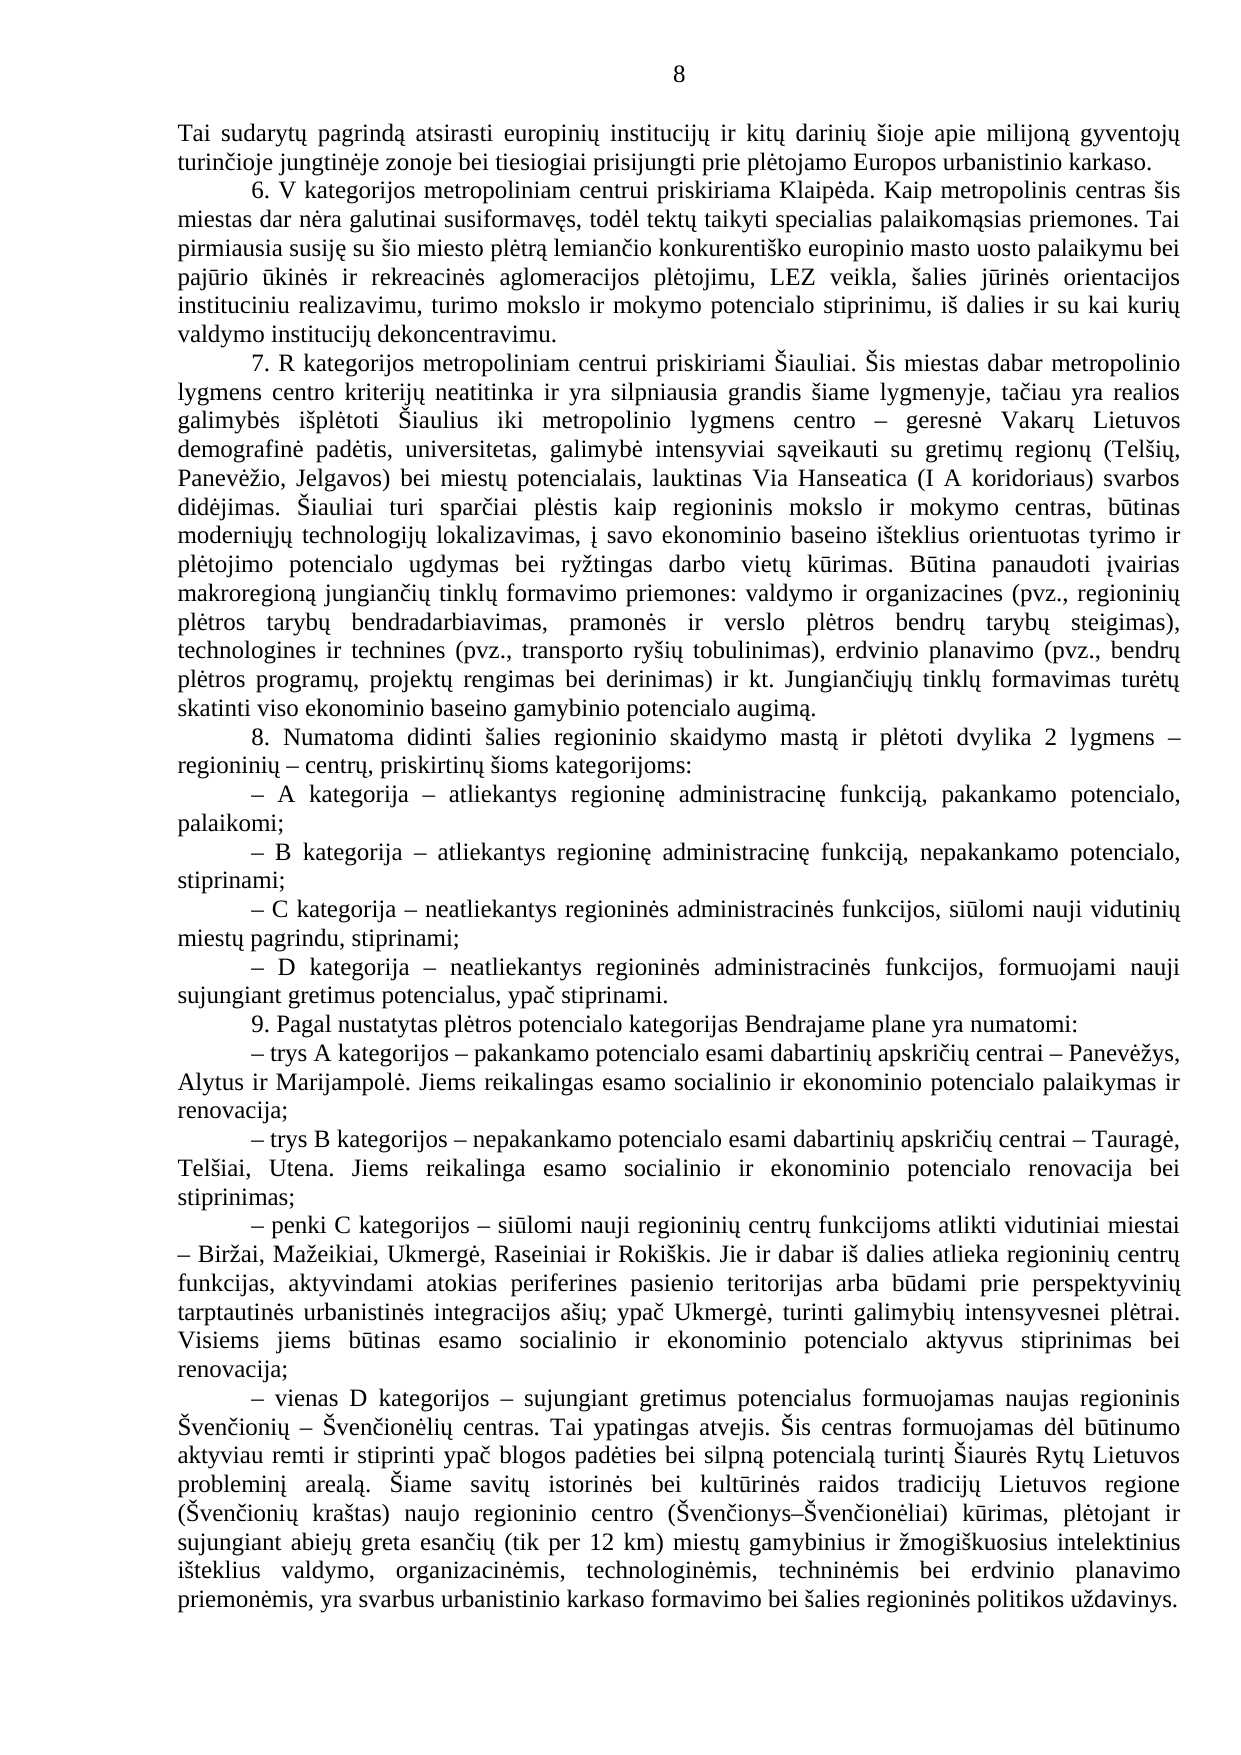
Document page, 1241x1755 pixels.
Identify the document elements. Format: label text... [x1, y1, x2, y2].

text – vienas D kategorijos – sujungiant gretimus potencialus formuojamas naujas regioninis Švenčionių – Švenčionėlių centras. Tai ypatingas atvejis. Šis centras formuojamas dėl būtinumo aktyviau remti ir stiprinti ypač blogos padėties bei silpną potencialą turintį Šiaurės Rytų Lietuvos probleminį arealą. Šiame savitų istorinės bei kultūrinės raidos tradicijų Lietuvos regione (Švenčionių kraštas) naujo regioninio centro (Švenčionys–Švenčionėliai) kūrimas, plėtojant ir sujungiant abiejų greta esančių (tik per 12 km) miestų gamybinius ir žmogiškuosius intelektinius išteklius valdymo, organizacinėmis, technologinėmis, techninėmis bei erdvinio planavimo priemonėmis, yra svarbus urbanistinio karkaso formavimo bei šalies regioninės politikos uždavinys. [177, 1383, 1181, 1613]
text Tai sudarytų pagrindą atsirasti europinių institucijų ir kitų darinių šioje apie milijoną gyventojų turinčioje jungtinėje zonoje bei tiesiogiai prisijungti prie plėtojamo Europos urbanistinio karkaso. [177, 118, 1181, 176]
text 9. Pagal nustatytas plėtros potencialo kategorijas Bendrajame plane yra numatomi: [177, 1009, 1181, 1038]
text – trys A kategorijos – pakankamo potencialo esami dabartinių apskričių centrai – Panevėžys, Alytus ir Marijampolė. Jiems reikalingas esamo socialinio ir ekonominio potencialo palaikymas ir renovacija; [177, 1038, 1181, 1124]
text – A kategorija – atliekantys regioninę administracinę funkciją, pakankamo potencialo, palaikomi; [177, 779, 1181, 837]
text – penki C kategorijos – siūlomi nauji regioninių centrų funkcijoms atlikti vidutiniai miestai – Biržai, Mažeikiai, Ukmergė, Raseiniai ir Rokiškis. Jie ir dabar iš dalies atlieka regioninių centrų funkcijas, aktyvindami atokias periferines pasienio teritorijas arba būdami prie perspektyvinių tarptautinės urbanistinės integracijos ašių; ypač Ukmergė, turinti galimybių intensyvesnei plėtrai. Visiems jiems būtinas esamo socialinio ir ekonominio potencialo aktyvus stiprinimas bei renovacija; [177, 1211, 1181, 1383]
text 8. Numatoma didinti šalies regioninio skaidymo mastą ir plėtoti dvylika 2 lygmens – regioninių – centrų, priskirtinų šioms kategorijoms: [177, 722, 1181, 779]
text – C kategorija – neatliekantys regioninės administracinės funkcijos, siūlomi nauji vidutinių miestų pagrindu, stiprinami; [177, 894, 1181, 952]
text 7. R kategorijos metropoliniam centrui priskiriami Šiauliai. Šis miestas dabar metropolinio lygmens centro kriterijų neatitinka ir yra silpniausia grandis šiame lygmenyje, tačiau yra realios galimybės išplėtoti Šiaulius iki metropolinio lygmens centro – geresnė Vakarų Lietuvos demografinė padėtis, universitetas, galimybė intensyviai sąveikauti su gretimų regionų (Telšių, Panevėžio, Jelgavos) bei miestų potencialais, lauktinas Via Hanseatica (I A koridoriaus) svarbos didėjimas. Šiauliai turi sparčiai plėstis kaip regioninis mokslo ir mokymo centras, būtinas moderniųjų technologijų lokalizavimas, į savo ekonominio baseino išteklius orientuotas tyrimo ir plėtojimo potencialo ugdymas bei ryžtingas darbo vietų kūrimas. Būtina panaudoti įvairias makroregioną jungiančių tinklų formavimo priemones: valdymo ir organizacines (pvz., regioninių plėtros tarybų bendradarbiavimas, pramonės ir verslo plėtros bendrų tarybų steigimas), technologines ir technines (pvz., transporto ryšių tobulinimas), erdvinio planavimo (pvz., bendrų plėtros programų, projektų rengimas bei derinimas) ir kt. Jungiančiųjų tinklų formavimas turėtų skatinti viso ekonominio baseino gamybinio potencialo augimą. [177, 348, 1181, 722]
text 6. V kategorijos metropoliniam centrui priskiriama Klaipėda. Kaip metropolinis centras šis miestas dar nėra galutinai susiformavęs, todėl tektų taikyti specialias palaikomąsias priemones. Tai pirmiausia susiję su šio miesto plėtrą lemiančio konkurentiško europinio masto uosto palaikymu bei pajūrio ūkinės ir rekreacinės aglomeracijos plėtojimu, LEZ veikla, šalies jūrinės orientacijos instituciniu realizavimu, turimo mokslo ir mokymo potencialo stiprinimu, iš dalies ir su kai kurių valdymo institucijų dekoncentravimu. [177, 176, 1181, 348]
text – D kategorija – neatliekantys regioninės administracinės funkcijos, formuojami nauji sujungiant gretimus potencialus, ypač stiprinami. [177, 952, 1181, 1009]
text – B kategorija – atliekantys regioninę administracinę funkciją, nepakankamo potencialo, stiprinami; [177, 837, 1181, 894]
text – trys B kategorijos – nepakankamo potencialo esami dabartinių apskričių centrai – Tauragė, Telšiai, Utena. Jiems reikalinga esamo socialinio ir ekonominio potencialo renovacija bei stiprinimas; [177, 1124, 1181, 1211]
